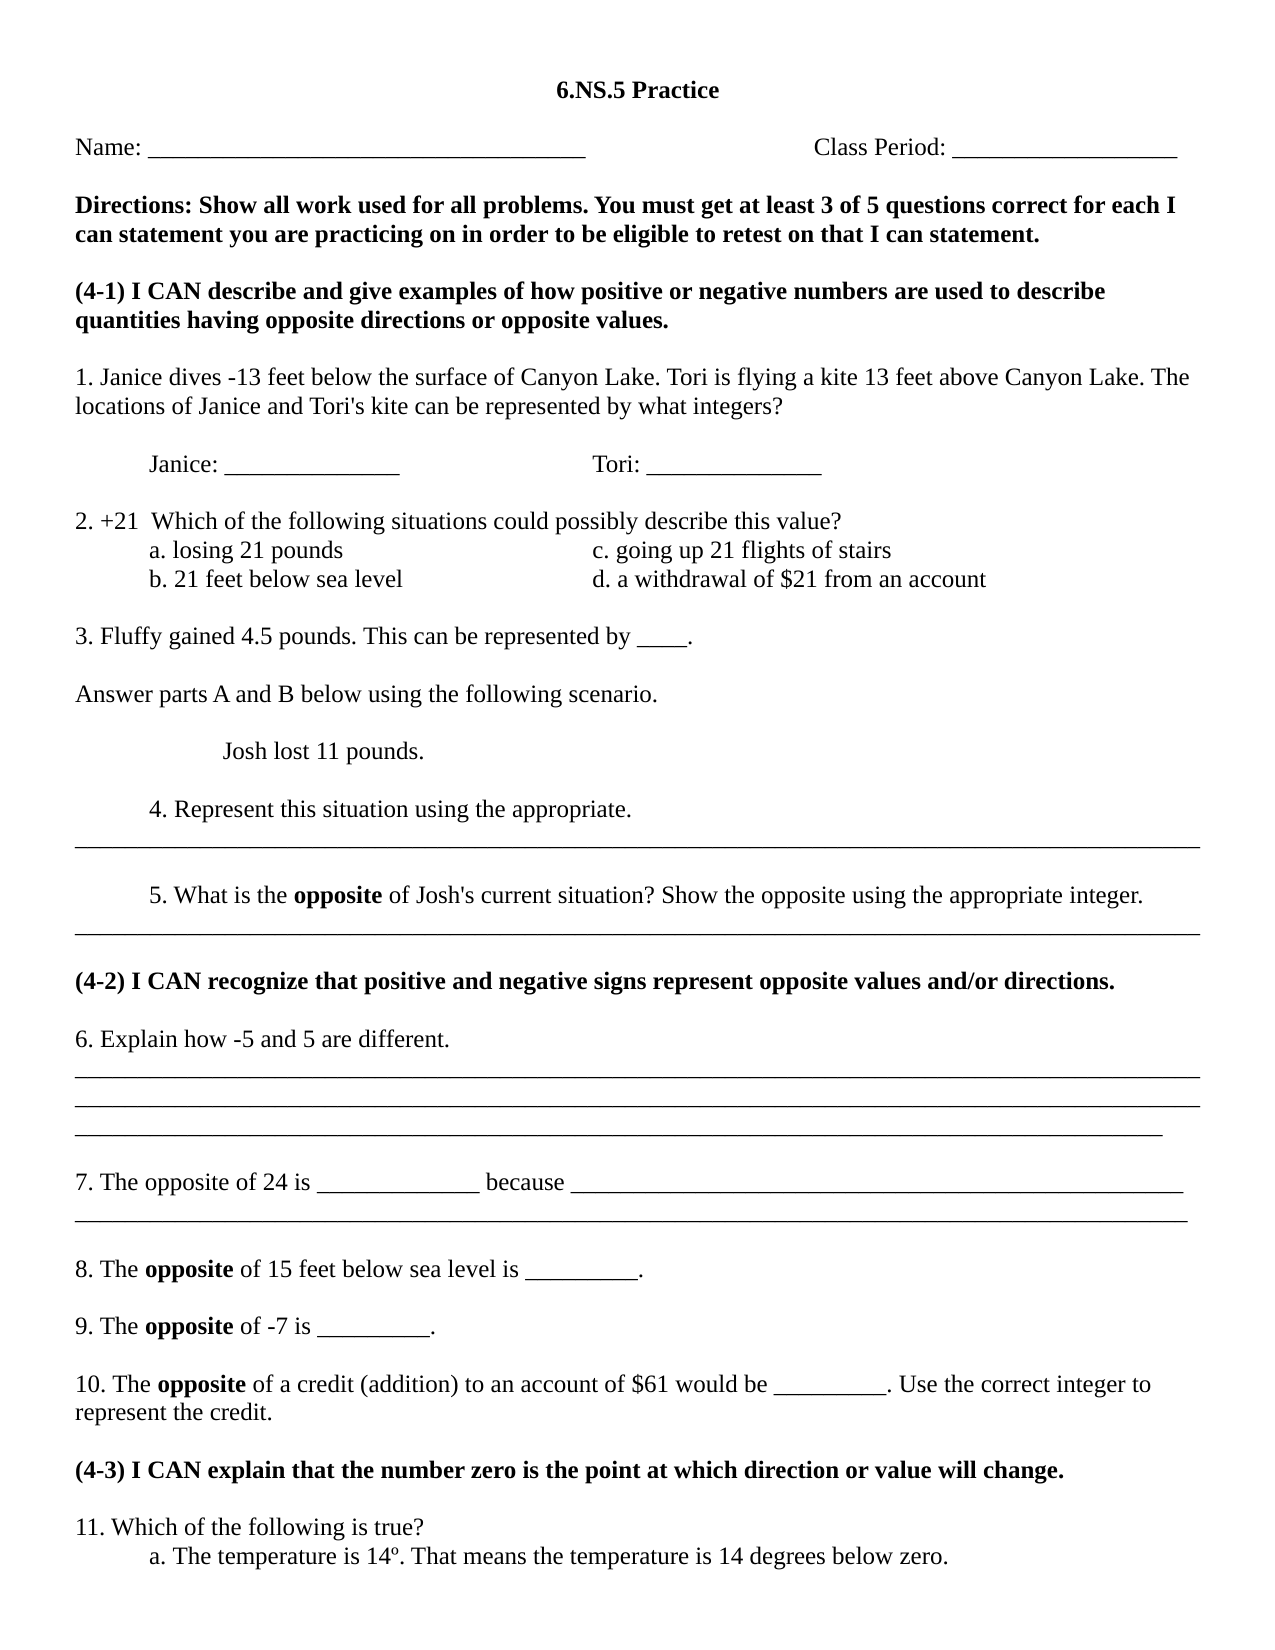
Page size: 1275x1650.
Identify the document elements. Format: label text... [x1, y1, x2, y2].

text 9. The opposite of -7 is _________. [75, 1311, 1200, 1340]
text 2. +21 Which of the following situations could possibly describe this value? [75, 506, 1200, 535]
text b. 21 feet below sea level d. a withdrawal of $21 from an account [75, 564, 1200, 592]
text Name: ___________________________________ Class Period: __________________ [75, 132, 1200, 161]
text a. losing 21 pounds c. going up 21 flights of stairs [75, 535, 1200, 564]
text 6. Explain how -5 and 5 are different. [75, 1024, 1200, 1052]
text _______________________________________________________________________________________ [75, 1107, 1200, 1139]
text 10. The opposite of a credit (addition) to an account of $61 would be _________. Use the correct integer to represent the credit. [75, 1369, 1200, 1426]
text (4-1) I CAN describe and give examples of how positive or negative numbers are used to describe quantities having opposite directions or opposite values. [75, 276, 1200, 334]
text (4-2) I CAN recognize that positive and negative signs represent opposite values and/or directions. [75, 966, 1200, 995]
text __________________________________________________________________________________________ [75, 1078, 1200, 1106]
text 6.NS.5 Practice [75, 75, 1200, 104]
text 5. What is the opposite of Josh's current situation? Show the opposite using the appropriate integer. [75, 880, 1200, 909]
text 11. Which of the following is true? [75, 1512, 1200, 1541]
text Josh lost 11 pounds. [75, 736, 1200, 765]
text 8. The opposite of 15 feet below sea level is _________. [75, 1254, 1200, 1282]
text (4-3) I CAN explain that the number zero is the point at which direction or value will change. [75, 1455, 1200, 1484]
text 1. Janice dives -13 feet below the surface of Canyon Lake. Tori is flying a kite 13 feet above Canyon Lake. The locations of Janice and Tori's kite can be represented by what integers? [75, 362, 1200, 420]
text __________________________________________________________________________________________ [75, 909, 1200, 934]
text __________________________________________________________________________________________ [75, 822, 1200, 847]
text Directions: Show all work used for all problems. You must get at least 3 of 5 questions correct for each I can statement you are practicing on in order to be eligible to retest on that I can statement. [75, 190, 1200, 247]
text 4. Represent this situation using the appropriate. [75, 794, 1200, 822]
text 3. Fluffy gained 4.5 pounds. This can be represented by ____. [75, 621, 1200, 650]
text Answer parts A and B below using the following scenario. [75, 679, 1200, 707]
text Janice: ______________ Tori: ______________ [75, 449, 1200, 477]
text a. The temperature is 14º. That means the temperature is 14 degrees below zero. [75, 1541, 1200, 1570]
text __________________________________________________________________________________________ [75, 1052, 1200, 1077]
text 7. The opposite of 24 is _____________ because _________________________________________________ _________________________________________________________________________________________ [75, 1167, 1200, 1225]
